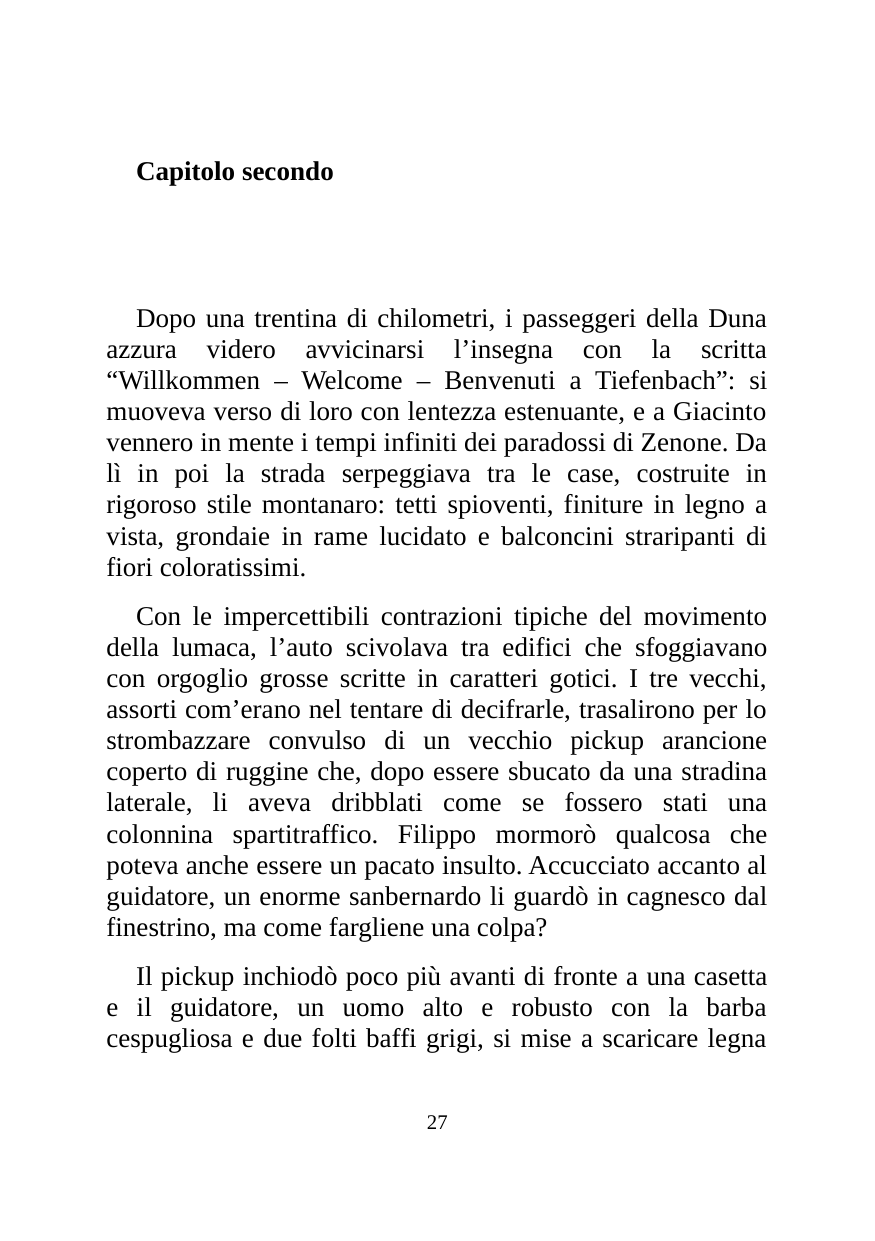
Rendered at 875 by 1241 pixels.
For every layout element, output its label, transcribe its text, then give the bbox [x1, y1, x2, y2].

text Il pickup inchiodò poco più avanti di fronte a una casetta e il guidatore, un uomo alto e robusto con la barba cespugliosa e due folti baffi grigi, si mise a scaricare legna [106, 960, 768, 1053]
text Dopo una trentina di chilometri, i passeggeri della Duna azzura videro avvicinarsi l’insegna con la scritta “Willkommen – Welcome – Benvenuti a Tiefenbach”: si muoveva verso di loro con lentezza estenuante, e a Giacinto vennero in mente i tempi infiniti dei paradossi di Zenone. Da lì in poi la strada serpeggiava tra le case, costruite in rigoroso stile montanaro: tetti spioventi, finiture in legno a vista, grondaie in rame lucidato e balconcini straripanti di fiori coloratissimi. [106, 302, 768, 582]
text Capitolo secondo [106, 155, 768, 186]
text Con le impercettibili contrazioni tipiche del movimento della lumaca, l’auto scivolava tra edifici che sfoggiavano con orgoglio grosse scritte in caratteri gotici. I tre vecchi, assorti com’erano nel tentare di decifrarle, trasalirono per lo strombazzare convulso di un vecchio pickup arancione coperto di ruggine che, dopo essere sbucato da una stradina laterale, li aveva dribblati come se fossero stati una colonnina spartitraffico. Filippo mormorò qualcosa che poteva anche essere un pacato insulto. Accucciato accanto al guidatore, un enorme sanbernardo li guardò in cagnesco dal finestrino, ma come fargliene una colpa? [106, 600, 768, 942]
